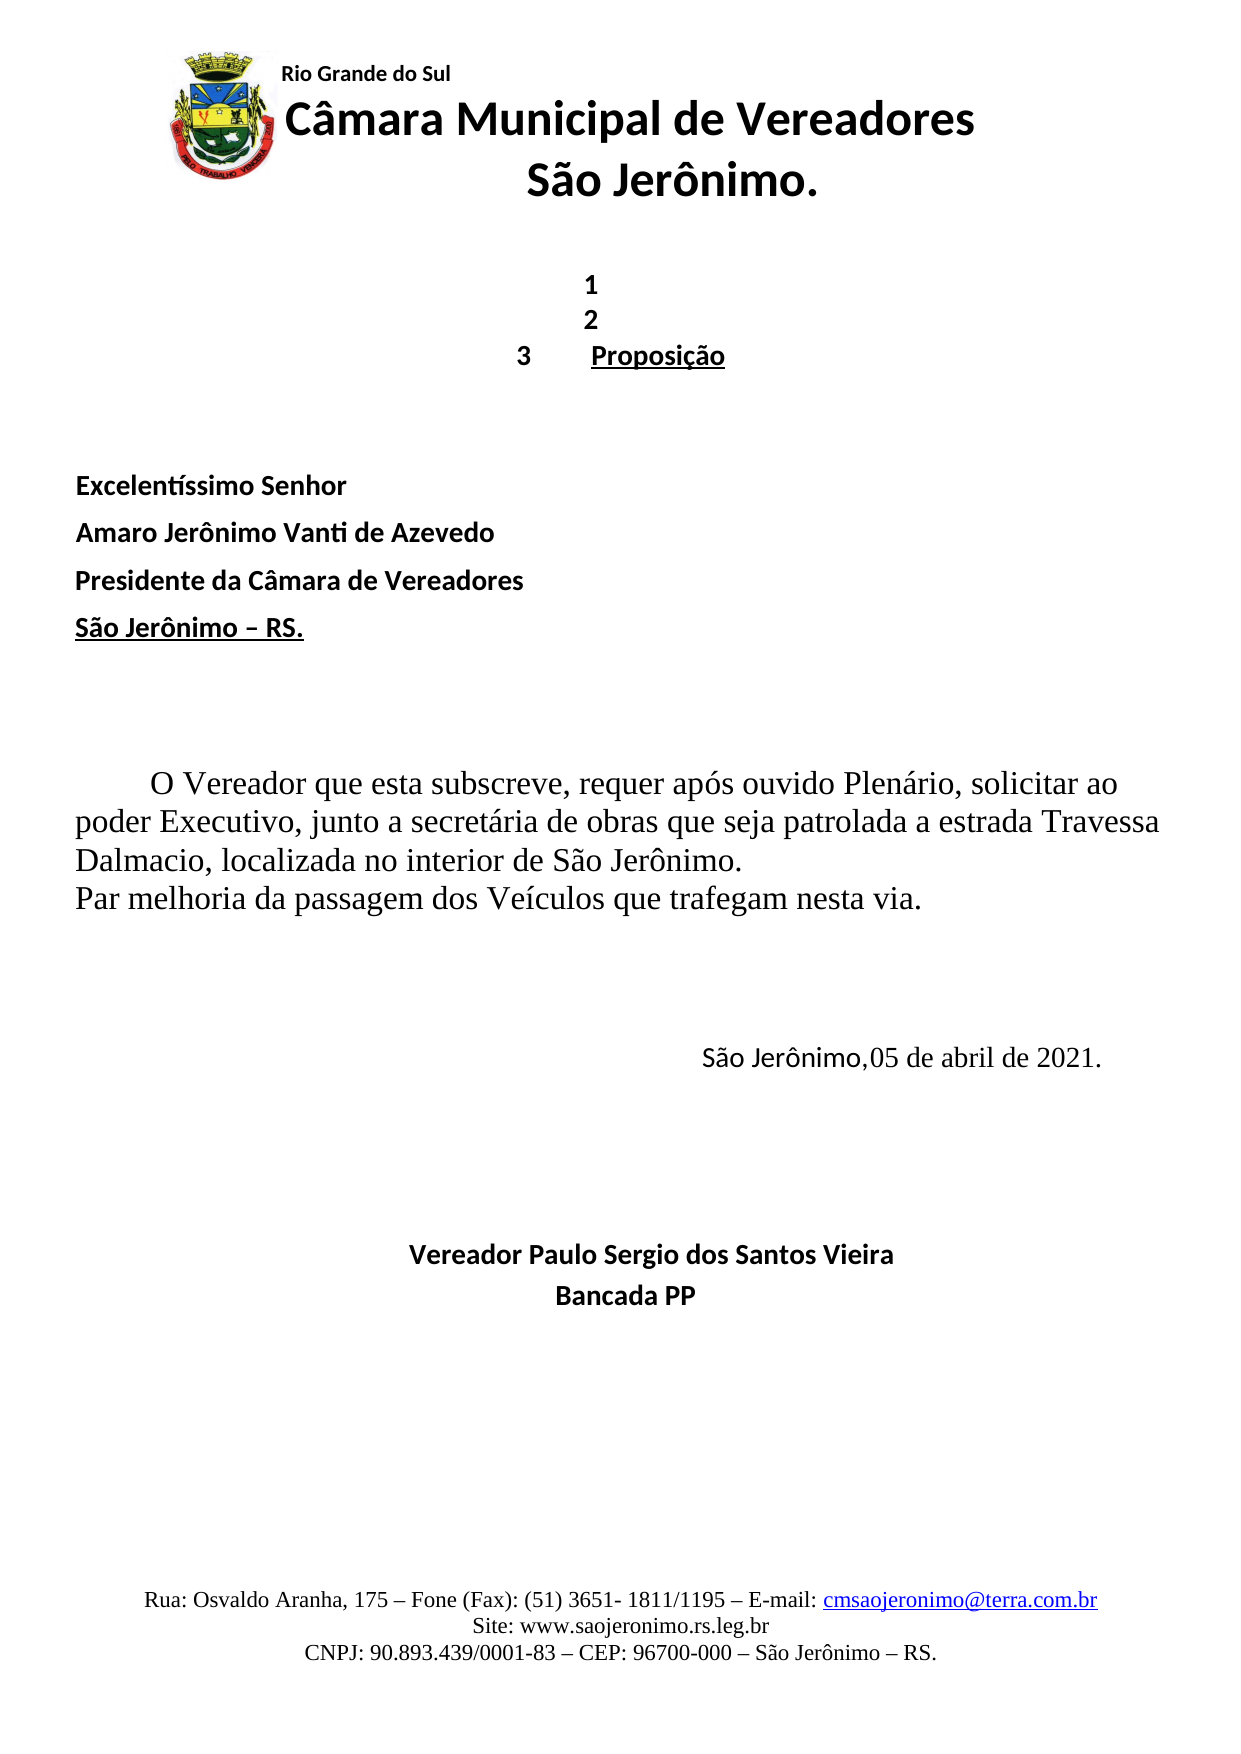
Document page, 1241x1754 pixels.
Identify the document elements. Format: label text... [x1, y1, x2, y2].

text São Jerônimo – RS. [75, 609, 1107, 645]
text São Jerônimo,05 de abril de 2021. [178, 1039, 1123, 1075]
text Bancada PP [75, 1277, 1123, 1313]
text Amaro Jerônimo Vanti de Azevedo [69, 514, 1107, 550]
text O Vereador que esta subscreve, requer após ouvido Plenário, solicitar ao poder Executivo, junto a secretária de obras que seja patrolada a estrada Travessa Dalmacio, localizada no interior de São Jerônimo. [75, 763, 1166, 878]
picture [164, 51, 278, 183]
text Vereador Paulo Sergio dos Santos Vieira [75, 1236, 1123, 1272]
text Par melhoria da passagem dos Veículos que trafegam nesta via. [75, 878, 1166, 917]
text Excelentíssimo Senhor [69, 467, 1107, 503]
text Presidente da Câmara de Vereadores [75, 562, 1110, 597]
list Proposição [75, 337, 1166, 373]
